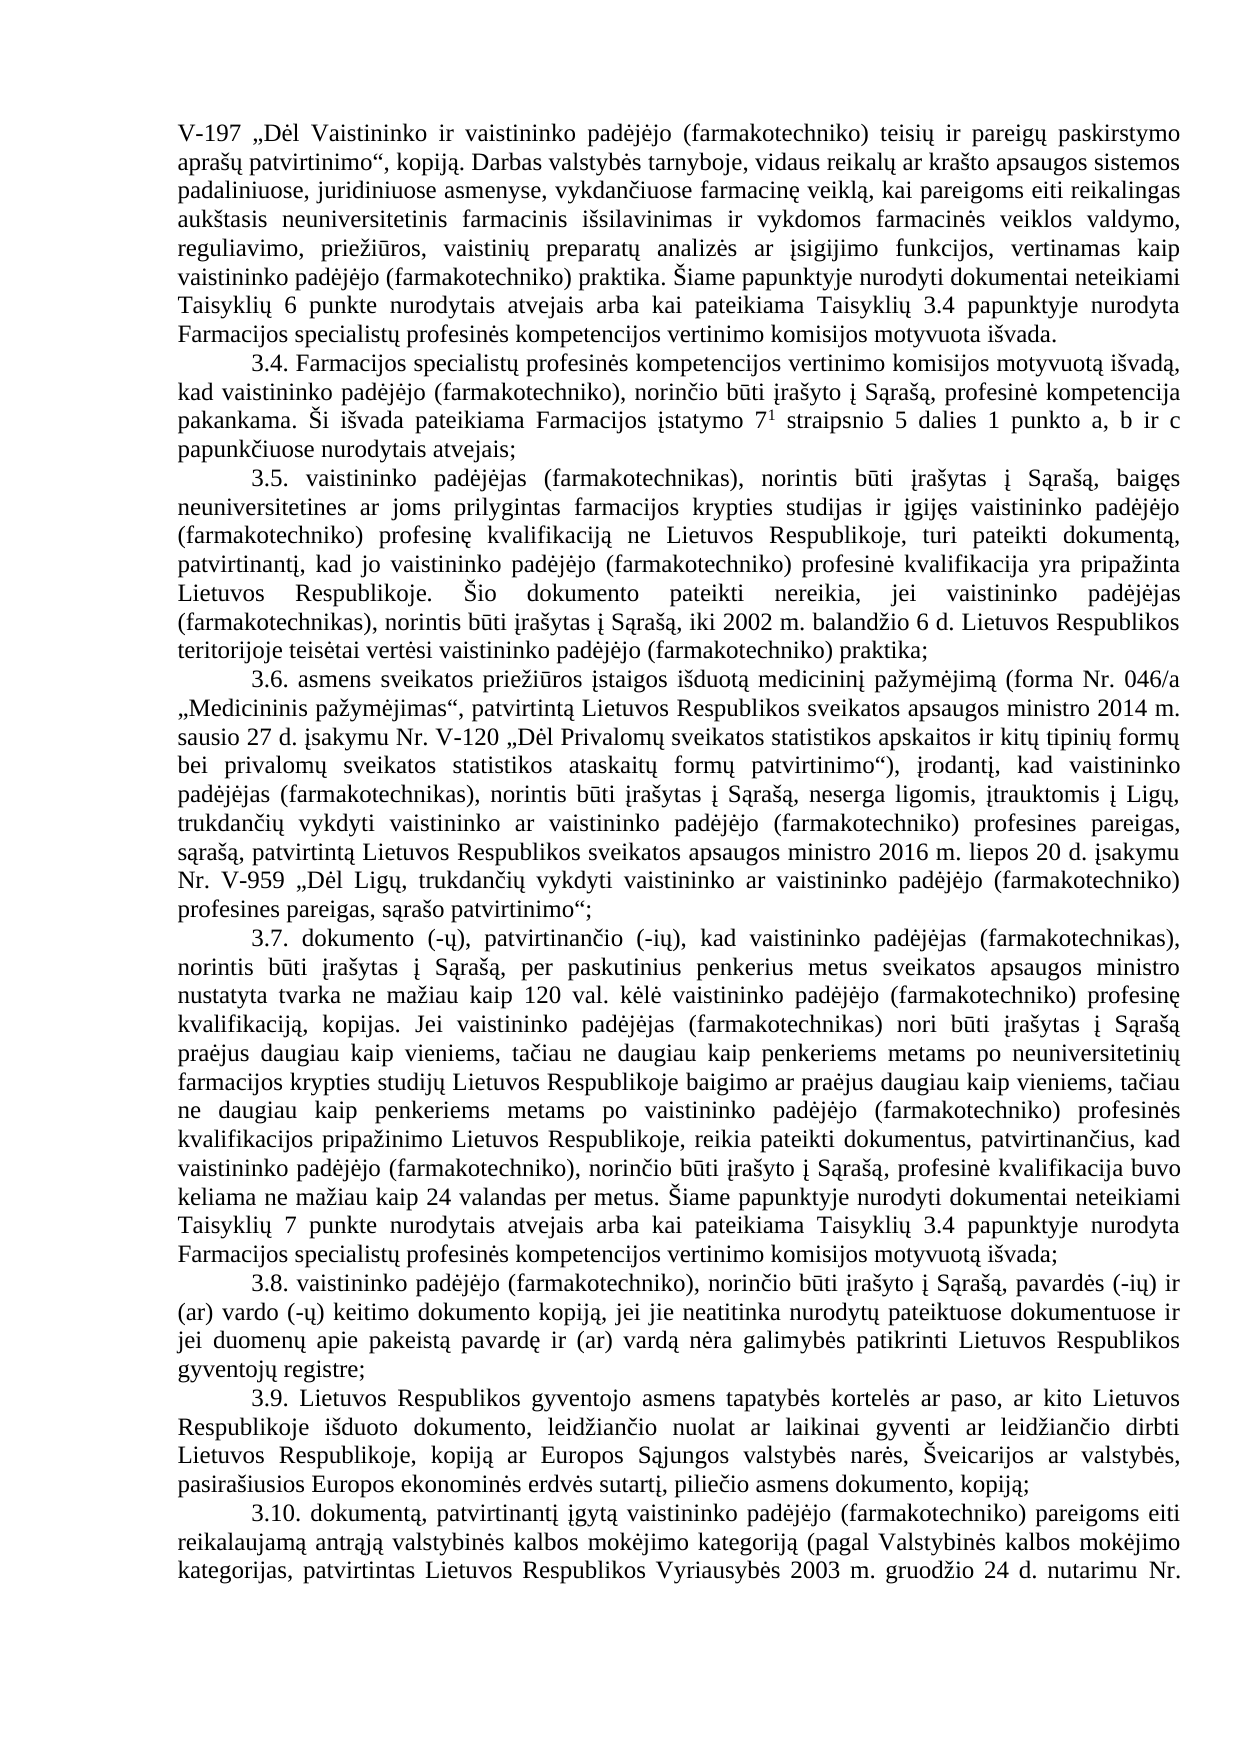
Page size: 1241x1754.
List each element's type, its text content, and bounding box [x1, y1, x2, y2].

text 3.6. asmens sveikatos priežiūros įstaigos išduotą medicininį pažymėjimą (forma Nr. 046/a „Medicininis pažymėjimas“, patvirtintą Lietuvos Respublikos sveikatos apsaugos ministro 2014 m. sausio 27 d. įsakymu Nr. V-120 „Dėl Privalomų sveikatos statistikos apskaitos ir kitų tipinių formų bei privalomų sveikatos statistikos ataskaitų formų patvirtinimo“), įrodantį, kad vaistininko padėjėjas (farmakotechnikas), norintis būti įrašytas į Sąrašą, neserga ligomis, įtrauktomis į Ligų, trukdančių vykdyti vaistininko ar vaistininko padėjėjo (farmakotechniko) profesines pareigas, sąrašą, patvirtintą Lietuvos Respublikos sveikatos apsaugos ministro 2016 m. liepos 20 d. įsakymu Nr. V-959 „Dėl Ligų, trukdančių vykdyti vaistininko ar vaistininko padėjėjo (farmakotechniko) profesines pareigas, sąrašo patvirtinimo“; [177, 664, 1181, 923]
text 3.9. Lietuvos Respublikos gyventojo asmens tapatybės kortelės ar paso, ar kito Lietuvos Respublikoje išduoto dokumento, leidžiančio nuolat ar laikinai gyventi ar leidžiančio dirbti Lietuvos Respublikoje, kopiją ar Europos Sąjungos valstybės narės, Šveicarijos ar valstybės, pasirašiusios Europos ekonominės erdvės sutartį, piliečio asmens dokumento, kopiją; [177, 1383, 1181, 1498]
text 3.5. vaistininko padėjėjas (farmakotechnikas), norintis būti įrašytas į Sąrašą, baigęs neuniversitetines ar joms prilygintas farmacijos krypties studijas ir įgijęs vaistininko padėjėjo (farmakotechniko) profesinę kvalifikaciją ne Lietuvos Respublikoje, turi pateikti dokumentą, patvirtinantį, kad jo vaistininko padėjėjo (farmakotechniko) profesinė kvalifikacija yra pripažinta Lietuvos Respublikoje. Šio dokumento pateikti nereikia, jei vaistininko padėjėjas (farmakotechnikas), norintis būti įrašytas į Sąrašą, iki 2002 m. balandžio 6 d. Lietuvos Respublikos teritorijoje teisėtai vertėsi vaistininko padėjėjo (farmakotechniko) praktika; [177, 463, 1181, 664]
text 3.7. dokumento (-ų), patvirtinančio (-ių), kad vaistininko padėjėjas (farmakotechnikas), norintis būti įrašytas į Sąrašą, per paskutinius penkerius metus sveikatos apsaugos ministro nustatyta tvarka ne mažiau kaip 120 val. kėlė vaistininko padėjėjo (farmakotechniko) profesinę kvalifikaciją, kopijas. Jei vaistininko padėjėjas (farmakotechnikas) nori būti įrašytas į Sąrašą praėjus daugiau kaip vieniems, tačiau ne daugiau kaip penkeriems metams po neuniversitetinių farmacijos krypties studijų Lietuvos Respublikoje baigimo ar praėjus daugiau kaip vieniems, tačiau ne daugiau kaip penkeriems metams po vaistininko padėjėjo (farmakotechniko) profesinės kvalifikacijos pripažinimo Lietuvos Respublikoje, reikia pateikti dokumentus, patvirtinančius, kad vaistininko padėjėjo (farmakotechniko), norinčio būti įrašyto į Sąrašą, profesinė kvalifikacija buvo keliama ne mažiau kaip 24 valandas per metus. Šiame papunktyje nurodyti dokumentai neteikiami Taisyklių 7 punkte nurodytais atvejais arba kai pateikiama Taisyklių 3.4 papunktyje nurodyta Farmacijos specialistų profesinės kompetencijos vertinimo komisijos motyvuotą išvada; [177, 923, 1181, 1268]
text 3.10. dokumentą, patvirtinantį įgytą vaistininko padėjėjo (farmakotechniko) pareigoms eiti reikalaujamą antrąją valstybinės kalbos mokėjimo kategoriją (pagal Valstybinės kalbos mokėjimo kategorijas, patvirtintas Lietuvos Respublikos Vyriausybės 2003 m. gruodžio 24 d. nutarimu Nr. [177, 1498, 1181, 1584]
text 3.4. Farmacijos specialistų profesinės kompetencijos vertinimo komisijos motyvuotą išvadą, kad vaistininko padėjėjo (farmakotechniko), norinčio būti įrašyto į Sąrašą, profesinė kompetencija pakankama. Ši išvada pateikiama Farmacijos įstatymo 71 straipsnio 5 dalies 1 punkto a, b ir c papunkčiuose nurodytais atvejais; [177, 348, 1181, 463]
text V-197 „Dėl Vaistininko ir vaistininko padėjėjo (farmakotechniko) teisių ir pareigų paskirstymo aprašų patvirtinimo“, kopiją. Darbas valstybės tarnyboje, vidaus reikalų ar krašto apsaugos sistemos padaliniuose, juridiniuose asmenyse, vykdančiuose farmacinę veiklą, kai pareigoms eiti reikalingas aukštasis neuniversitetinis farmacinis išsilavinimas ir vykdomos farmacinės veiklos valdymo, reguliavimo, priežiūros, vaistinių preparatų analizės ar įsigijimo funkcijos, vertinamas kaip vaistininko padėjėjo (farmakotechniko) praktika. Šiame papunktyje nurodyti dokumentai neteikiami Taisyklių 6 punkte nurodytais atvejais arba kai pateikiama Taisyklių 3.4 papunktyje nurodyta Farmacijos specialistų profesinės kompetencijos vertinimo komisijos motyvuota išvada. [177, 118, 1181, 348]
text 3.8. vaistininko padėjėjo (farmakotechniko), norinčio būti įrašyto į Sąrašą, pavardės (-ių) ir (ar) vardo (-ų) keitimo dokumento kopiją, jei jie neatitinka nurodytų pateiktuose dokumentuose ir jei duomenų apie pakeistą pavardę ir (ar) vardą nėra galimybės patikrinti Lietuvos Respublikos gyventojų registre; [177, 1268, 1181, 1383]
